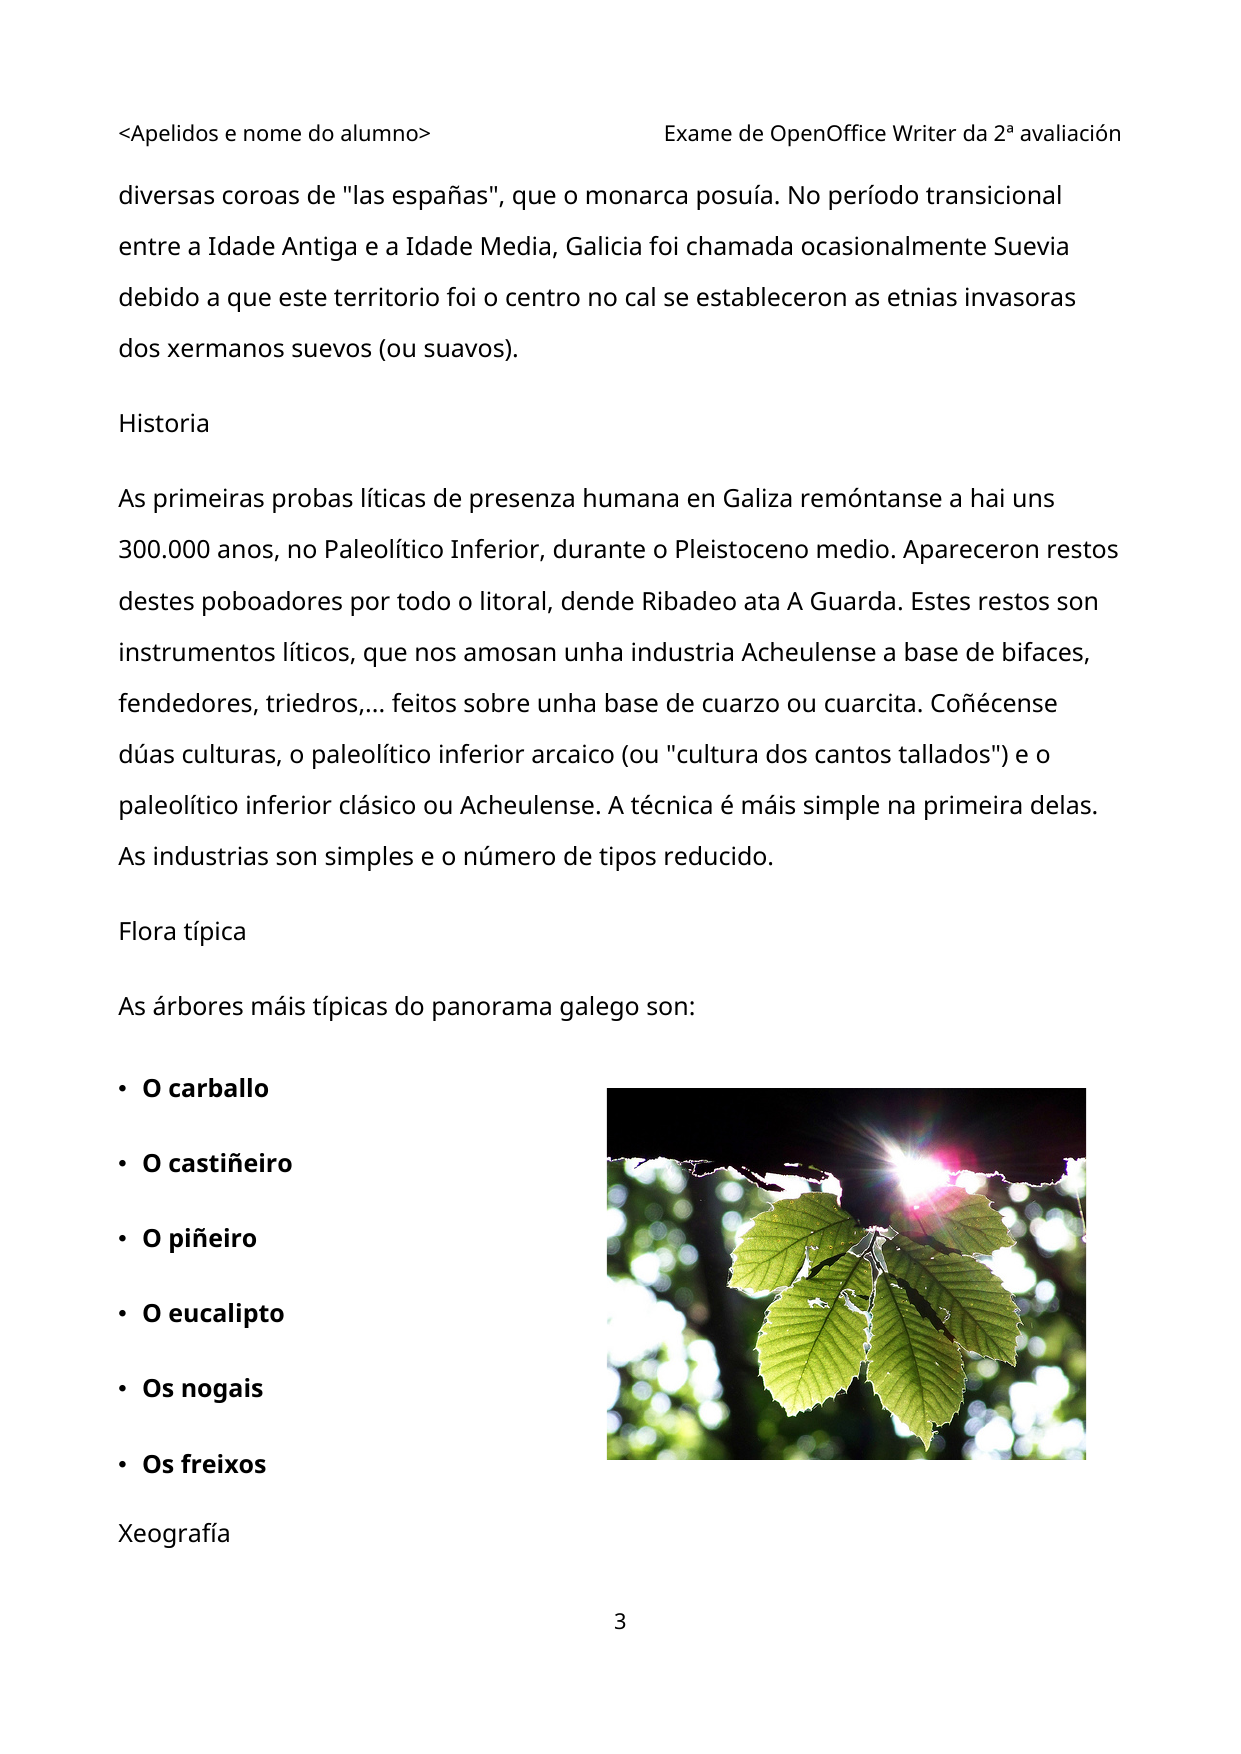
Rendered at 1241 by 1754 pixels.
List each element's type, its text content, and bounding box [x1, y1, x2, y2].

text As primeiras probas líticas de presenza humana en Galiza remóntanse a hai uns 300.000 anos, no Paleolítico Inferior, durante o Pleistoceno medio. Apareceron restos destes poboadores por todo o litoral, dende Ribadeo ata A Guarda. Estes restos son instrumentos líticos, que nos amosan unha industria Acheulense a base de bifaces, fendedores, triedros,... feitos sobre unha base de cuarzo ou cuarcita. Coñécense dúas culturas, o paleolítico inferior arcaico (ou "cultura dos cantos tallados") e o paleolítico inferior clásico ou Acheulense. A técnica é máis simple na primeira delas. As industrias son simples e o número de tipos reducido. [118, 481, 1122, 872]
list [1087, 1145, 1122, 1179]
text Historia [118, 406, 1122, 440]
list O castiñeiro [118, 1145, 606, 1179]
list [1087, 1371, 1122, 1405]
list [1087, 1296, 1122, 1330]
text Flora típica [118, 914, 1122, 948]
list O eucalipto [118, 1296, 606, 1330]
list O piñeiro [118, 1221, 606, 1255]
list Os nogais [118, 1371, 606, 1405]
text As árbores máis típicas do panorama galego son: [118, 989, 1122, 1023]
text diversas coroas de "las españas", que o monarca posuía. No período transicional entre a Idade Antiga e a Idade Media, Galicia foi chamada ocasionalmente Suevia debido a que este territorio foi o centro no cal se estableceron as etnias invasoras dos xermanos suevos (ou suavos). [118, 177, 1122, 364]
picture [606, 1088, 1087, 1460]
list Os freixos [118, 1446, 1122, 1480]
list O carballo [118, 1070, 1122, 1104]
list [1087, 1221, 1122, 1255]
text Xeografía [118, 1516, 1122, 1550]
